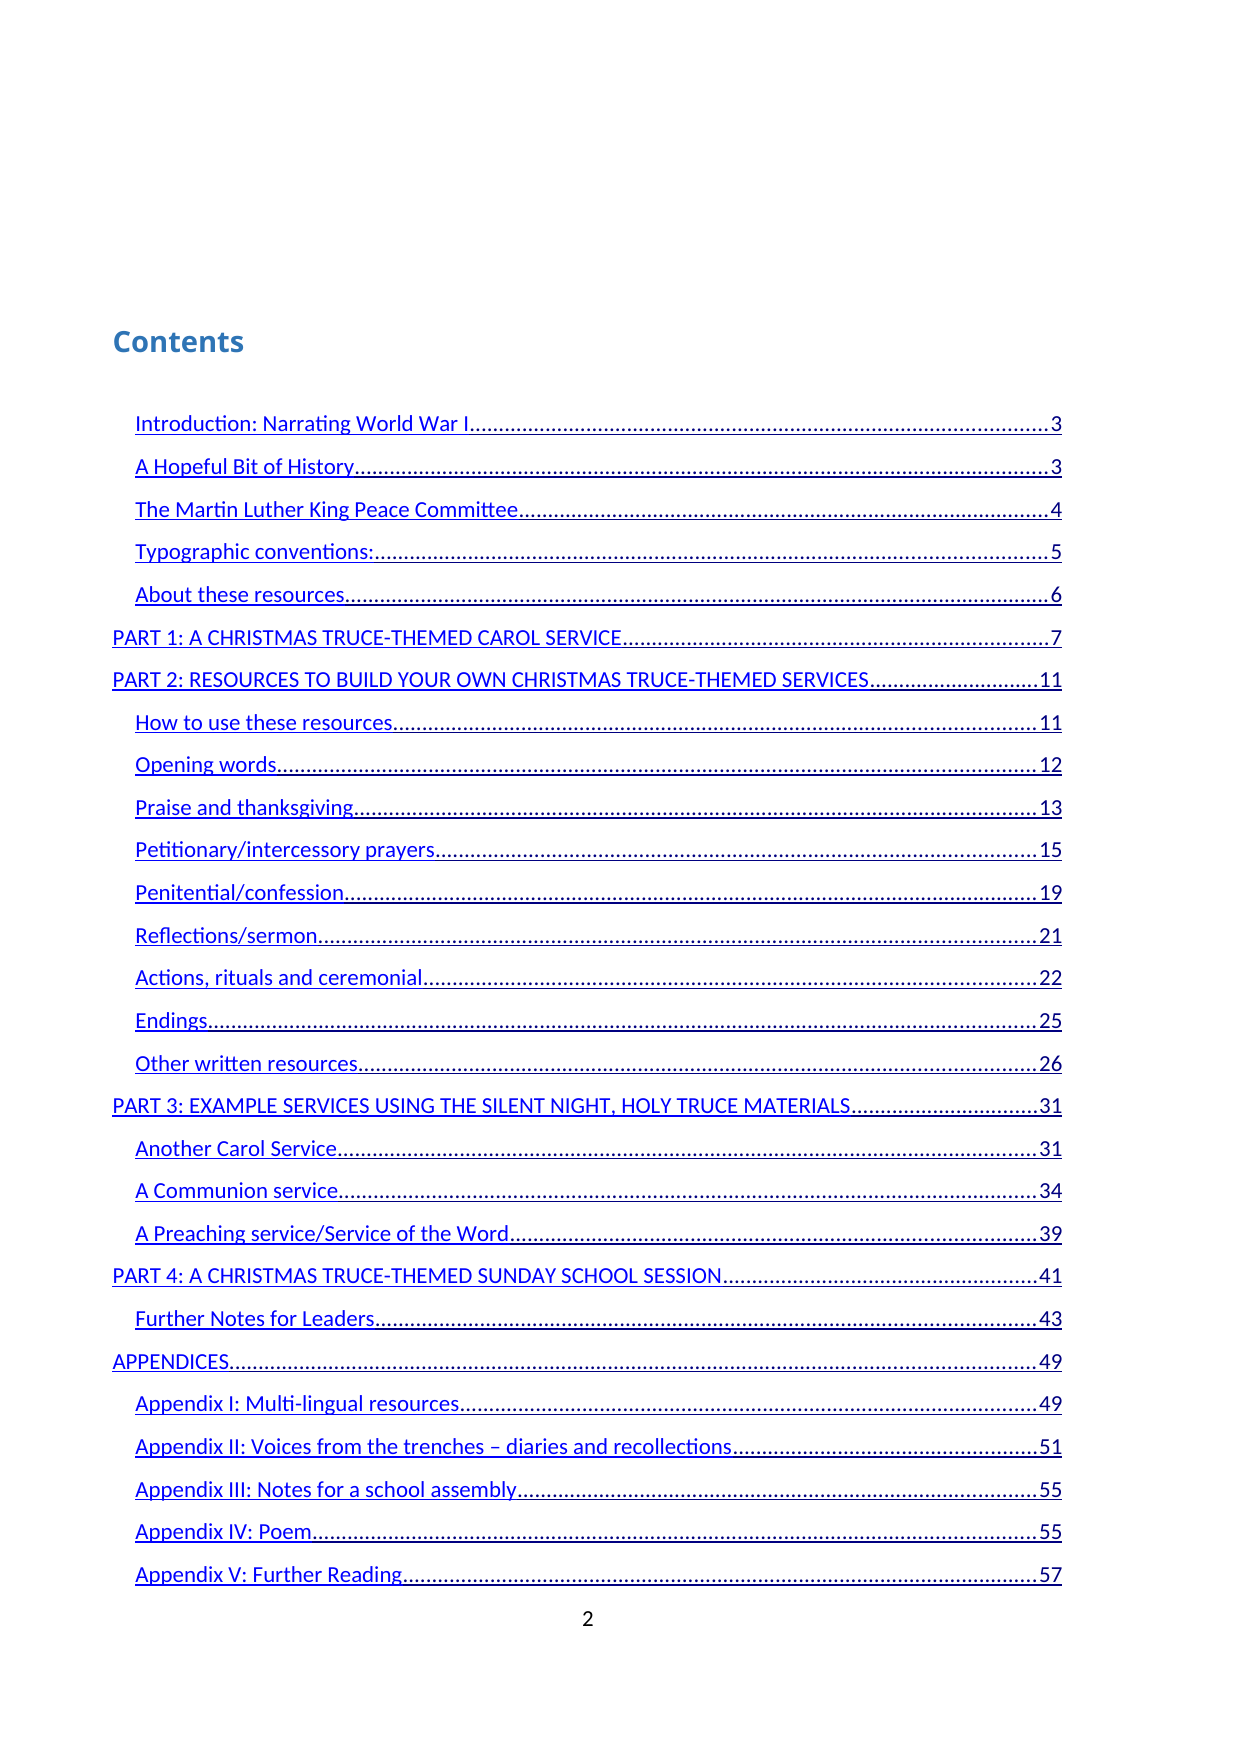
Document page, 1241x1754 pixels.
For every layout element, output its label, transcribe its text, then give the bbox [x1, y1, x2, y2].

text PART 4: A CHRISTMAS TRUCE-THEMED SUNDAY SCHOOL SESSION 41 [112, 1262, 1063, 1290]
text Reflections/sermon 21 [135, 921, 1063, 949]
text PART 3: EXAMPLE SERVICES USING THE SILENT NIGHT, HOLY TRUCE MATERIALS 31 [112, 1091, 1063, 1119]
text Endings 25 [135, 1006, 1063, 1034]
text A Preaching service/Service of the Word 39 [135, 1219, 1063, 1247]
text Appendix I: Multi-lingual resources 49 [135, 1389, 1063, 1417]
text Introduction: Narrating World War I 3 [135, 409, 1063, 438]
text Appendix IV: Poem 55 [135, 1517, 1063, 1545]
text Other written resources 26 [135, 1049, 1063, 1077]
text APPENDICES 49 [112, 1347, 1063, 1375]
text PART 2: RESOURCES TO BUILD YOUR OWN CHRISTMAS TRUCE-THEMED SERVICES 11 [112, 665, 1063, 693]
text Appendix V: Further Reading 57 [135, 1560, 1063, 1588]
text The Martin Luther King Peace Committee 4 [135, 495, 1063, 523]
text Praise and thanksgiving 13 [135, 793, 1063, 821]
text A Hopeful Bit of History 3 [135, 452, 1063, 480]
text Further Notes for Leaders 43 [135, 1304, 1063, 1332]
text Petitionary/intercessory prayers 15 [135, 836, 1063, 864]
text A Communion service 34 [135, 1176, 1063, 1204]
text Actions, rituals and ceremonial 22 [135, 963, 1063, 991]
text About these resources 6 [135, 580, 1063, 608]
text Appendix III: Notes for a school assembly 55 [135, 1475, 1063, 1503]
text Typographic conventions: 5 [135, 537, 1063, 565]
text Another Carol Service 31 [135, 1134, 1063, 1162]
subtitle Contents [112, 321, 1063, 361]
text PART 1: A CHRISTMAS TRUCE-THEMED CAROL SERVICE 7 [112, 623, 1063, 651]
text How to use these resources 11 [135, 708, 1063, 736]
text Appendix II: Voices from the trenches – diaries and recollections 51 [135, 1432, 1063, 1460]
text Penitential/confession 19 [135, 878, 1063, 906]
text Opening words 12 [135, 750, 1063, 778]
